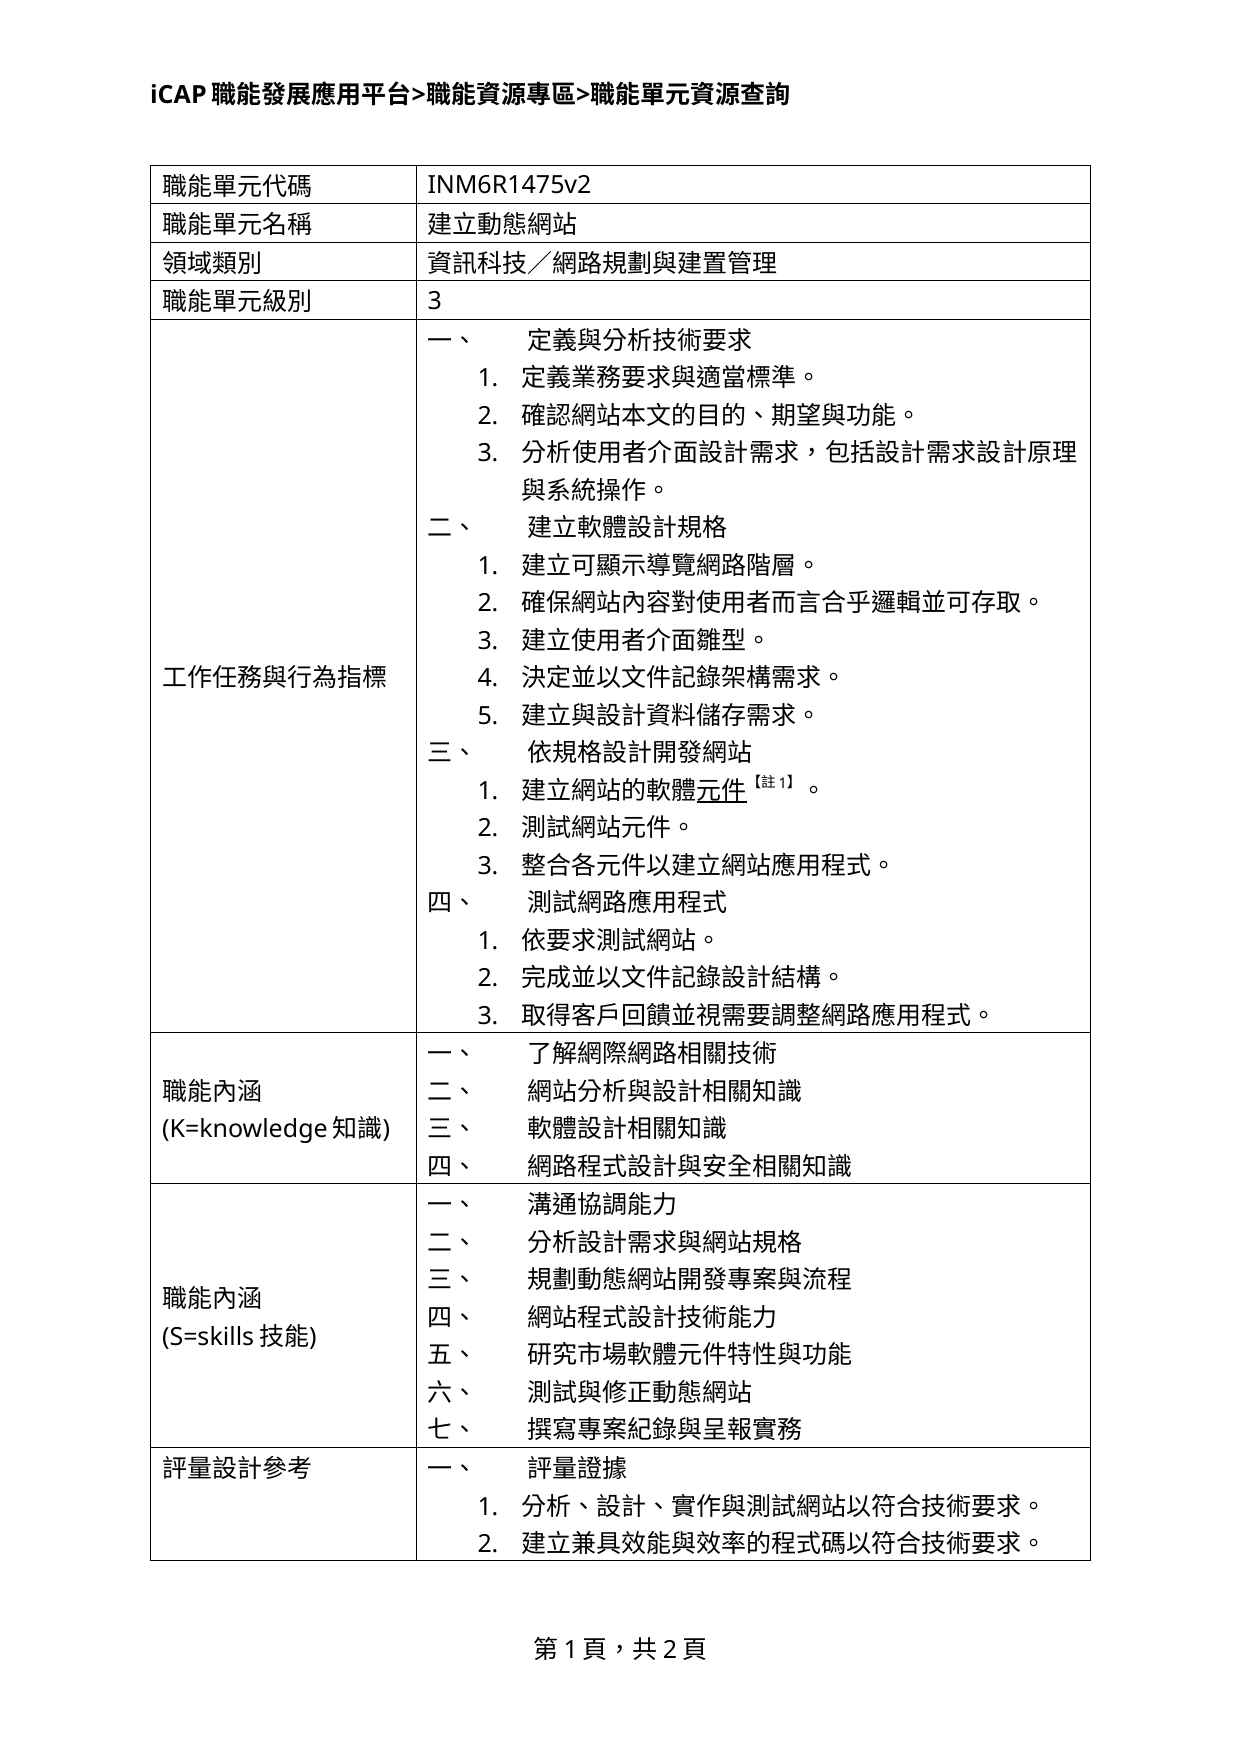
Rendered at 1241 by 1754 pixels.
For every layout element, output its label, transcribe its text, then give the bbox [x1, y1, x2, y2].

table_cell 資訊科技／網路規劃與建置管理 [417, 243, 1090, 280]
table_cell 3 [417, 281, 1090, 319]
table_cell 評量證據 分析、設計、實作與測試網站以符合技術要求。 建立兼具效能與效率的程式碼以符合技術要求。 評量情境與資源 相關先備條件如：開發環境、伺服器存取、資料庫伺服器、瀏覽器。 視情況與其他單位進行工作場域與工作職責方面的全面性評量。 評量流程與技巧須因地、因人制宜。 必要時提供適當的學習和評量協助。 提供特殊需求人士使用的所需設備與支援。 評量方法 採用多種評量方式來評量實務技能與知識。 檢核受評者交付經過執行與測試的網路應用程式的文件記錄與程式碼。 評估受評者設計完成的網站。 若採實習評量，宜結合目標提問方式進行評量所需知識。 [417, 1448, 1090, 1560]
table_cell 建立動態網站 [417, 204, 1090, 242]
table_cell 職能內涵 (S=skills技能) [151, 1184, 416, 1447]
table_cell 工作任務與行為指標 [151, 320, 416, 1032]
table_cell 評量設計參考 [151, 1448, 416, 1560]
table_header INM6R1475v2 [417, 166, 1090, 203]
table_cell 領域類別 [151, 243, 416, 280]
table_cell 定義與分析技術要求 定義業務要求與適當標準。 確認網站本文的目的、期望與功能。 分析使用者介面設計需求，包括設計需求設計原理與系統操作。 建立軟體設計規格 建立可顯示導覽網路階層。 確保網站內容對使用者而言合乎邏輯並可存取。 建立使用者介面雛型。 決定並以文件記錄架構需求。 建立與設計資料儲存需求。 依規格設計開發網站 建立網站的軟體元件【註1】。 測試網站元件。 整合各元件以建立網站應用程式。 測試網路應用程式 依要求測試網站。 完成並以文件記錄設計結構。 取得客戶回饋並視需要調整網路應用程式。 [417, 320, 1090, 1032]
table_cell 職能單元名稱 [151, 204, 416, 242]
table_cell 了解網際網路相關技術 網站分析與設計相關知識 軟體設計相關知識 網路程式設計與安全相關知識 [417, 1033, 1090, 1183]
table_header 職能單元代碼 [151, 166, 416, 203]
table_cell 職能單元級別 [151, 281, 416, 319]
table_cell 溝通協調能力 分析設計需求與網站規格 規劃動態網站開發專案與流程 網站程式設計技術能力 研究市場軟體元件特性與功能 測試與修正動態網站 撰寫專案紀錄與呈報實務 [417, 1184, 1090, 1447]
table_cell 職能內涵 (K=knowledge知識) [151, 1033, 416, 1183]
